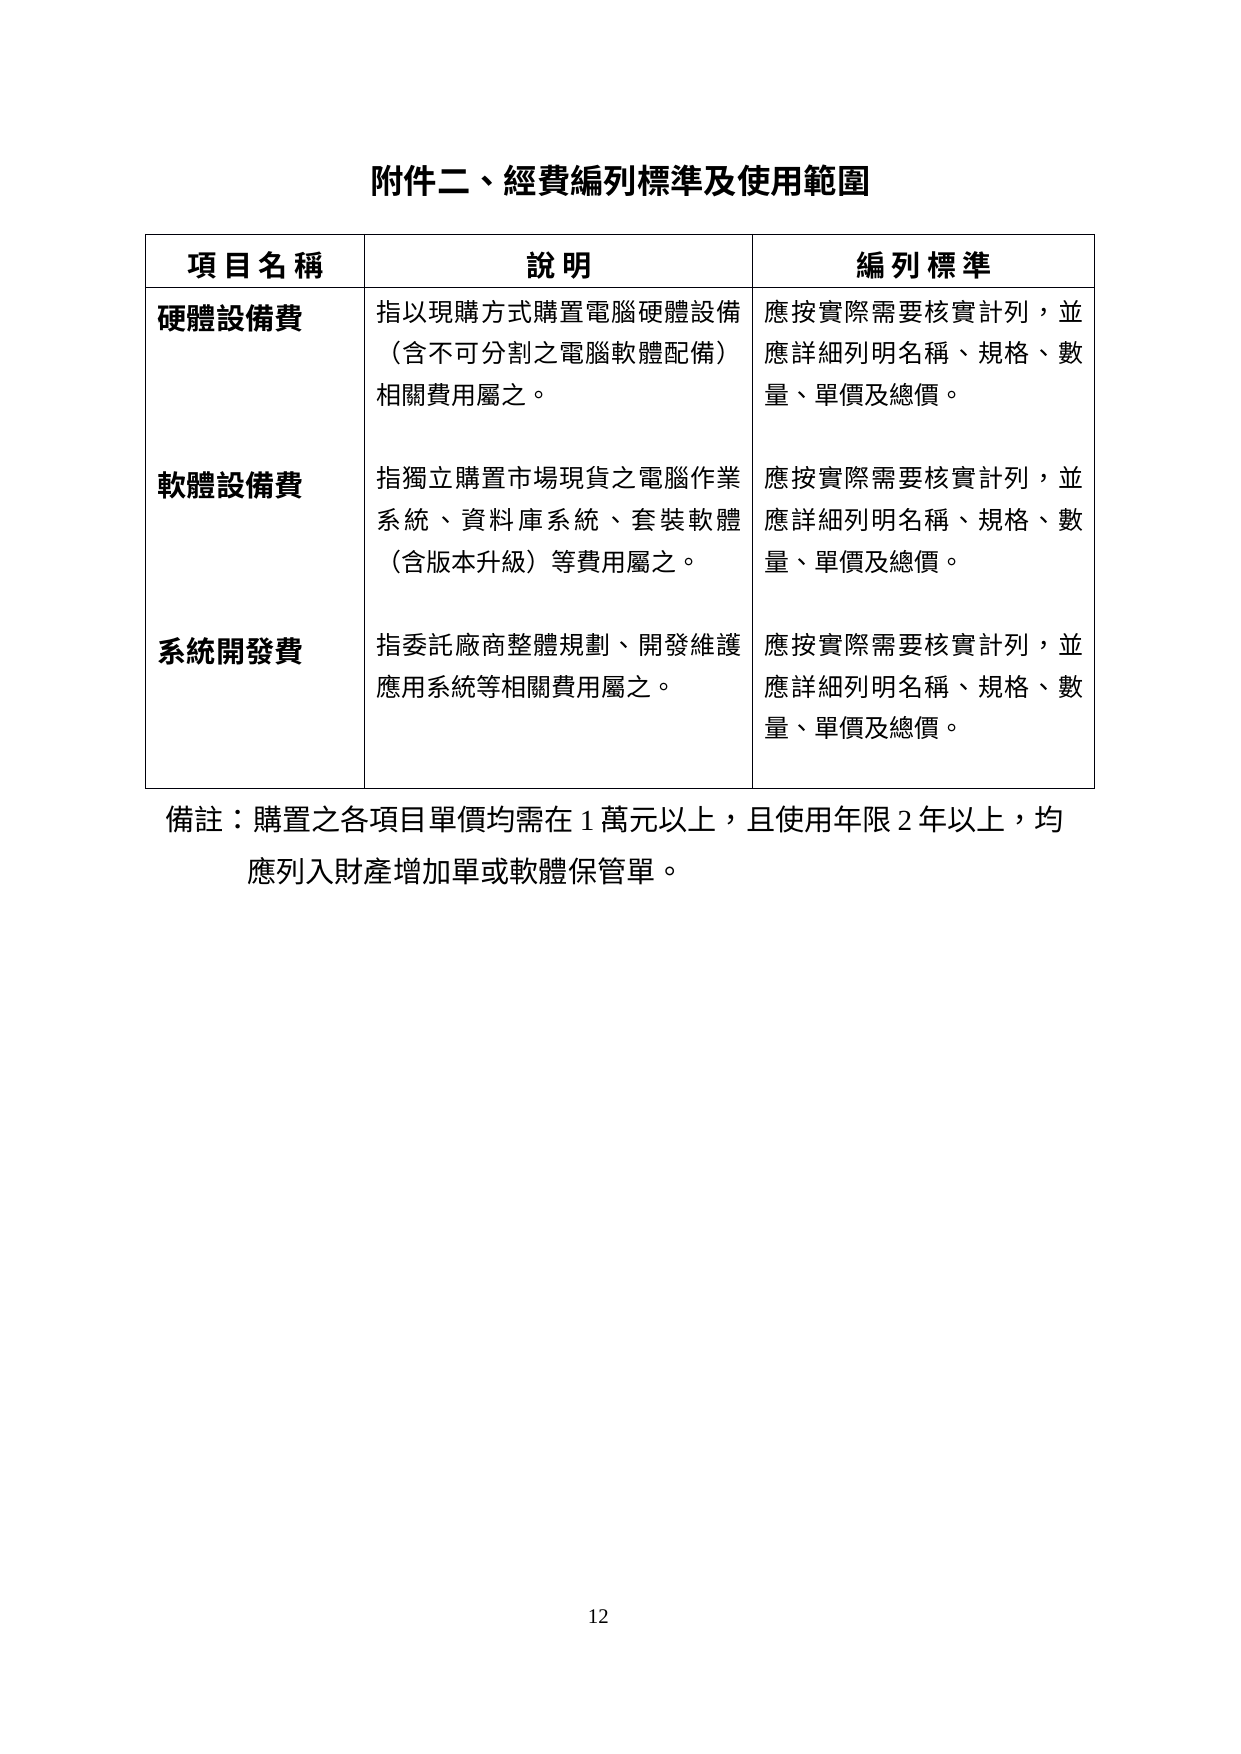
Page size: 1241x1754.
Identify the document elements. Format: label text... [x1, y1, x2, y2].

table_cell 硬體設備費 [146, 288, 364, 454]
table_cell 指以現購方式購置電腦硬體設備（含不可分割之電腦軟體配備）相關費用屬之。 [365, 288, 752, 454]
table_header 項目名稱 [146, 235, 364, 287]
table_cell 應按實際需要核實計列，並應詳細列明名稱、規格、數量、單價及總價。 [753, 288, 1094, 454]
table_cell 應按實際需要核實計列，並應詳細列明名稱、規格、數量、單價及總價。 [753, 455, 1094, 621]
table_cell 應按實際需要核實計列，並應詳細列明名稱、規格、數量、單價及總價。 [753, 621, 1094, 788]
text 備註：購置之各項目單價均需在1萬元以上，且使用年限2年以上，均應列入財產增加單或軟體保管單。 [165, 789, 1075, 893]
table_cell 指委託廠商整體規劃、開發維護應用系統等相關費用屬之。 [365, 621, 752, 788]
subtitle 附件二、經費編列標準及使用範圍 [165, 151, 1075, 203]
table_cell 軟體設備費 [146, 455, 364, 621]
table_header 說明 [365, 235, 752, 287]
table_cell 系統開發費 [146, 621, 364, 788]
table_header 編列標準 [753, 235, 1094, 287]
table_cell 指獨立購置市場現貨之電腦作業系統、資料庫系統、套裝軟體（含版本升級）等費用屬之。 [365, 455, 752, 621]
